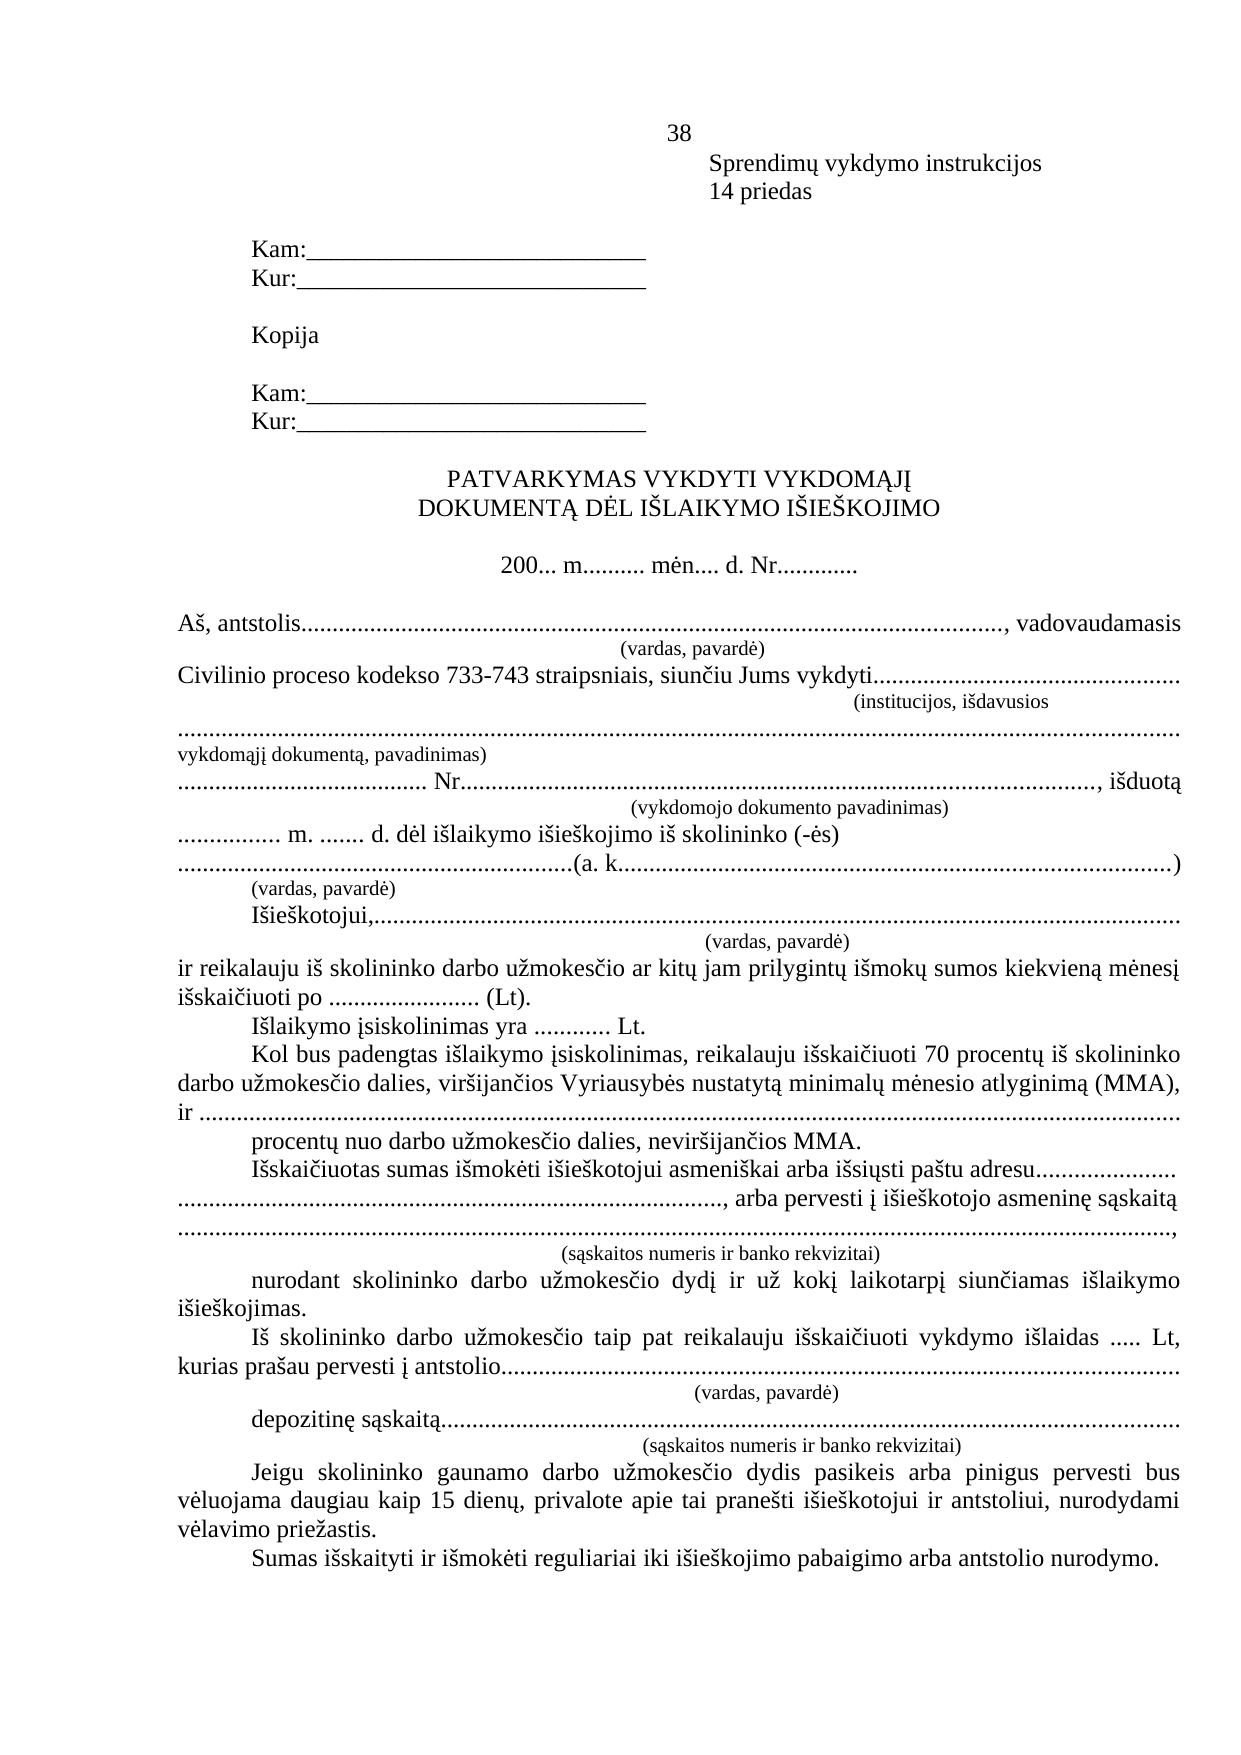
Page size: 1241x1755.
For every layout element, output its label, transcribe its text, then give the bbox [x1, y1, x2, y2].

text m. d. dėl išlaikymo išieškojimo iš skolininko (-ės) [177, 819, 1181, 848]
text PATVARKYMAS VYKDYTI VYKDOMĄJĮ [177, 464, 1181, 493]
text Kol bus padengtas išlaikymo įsiskolinimas, reikalauju išskaičiuoti 70 procentų iš skolininko darbo užmokesčio dalies, viršijančios Vyriausybės nustatytą minimalų mėnesio atlyginimą (MMA), ir [177, 1039, 1181, 1126]
text , arba pervesti į išieškotojo asmeninę sąskaitą [177, 1183, 1181, 1212]
text (vardas, pavardė) [177, 1380, 1181, 1404]
text Jeigu skolininko gaunamo darbo užmokesčio dydis pasikeis arba pinigus pervesti bus vėluojama daugiau kaip 15 dienų, privalote apie tai pranešti išieškotojui ir antstoliui, nurodydami vėlavimo priežastis. [177, 1457, 1181, 1543]
text Sumas išskaityti ir išmokėti reguliariai iki išieškojimo pabaigimo arba antstolio nurodymo. [177, 1543, 1181, 1572]
text (sąskaitos numeris ir banko rekvizitai) [177, 1241, 1181, 1265]
text (vardas, pavardė) [177, 929, 1181, 953]
text Išieškotojui, [177, 900, 1181, 929]
text (vykdomojo dokumento pavadinimas) [177, 795, 1181, 819]
text depozitinę sąskaitą [177, 1404, 1181, 1433]
text Kur: [177, 263, 1181, 291]
text Sprendimų vykdymo instrukcijos [709, 148, 1181, 176]
text (vardas, pavardė) [177, 876, 1181, 900]
text Civilinio proceso kodekso 733-743 straipsniais, siunčiu Jums vykdyti [177, 660, 1181, 689]
text DOKUMENTĄ DĖL IŠLAIKYMO IŠIEŠKOJIMO [177, 493, 1181, 521]
text Iš skolininko darbo užmokesčio taip pat reikalauju išskaičiuoti vykdymo išlaidas ..... Lt, kurias prašau pervesti į antstolio [177, 1322, 1181, 1380]
text Kam: [177, 234, 1181, 263]
text , [177, 1212, 1181, 1241]
text Išlaikymo įsiskolinimas yra Lt. [177, 1011, 1181, 1039]
text procentų nuo darbo užmokesčio dalies, neviršijančios MMA. [177, 1126, 1181, 1154]
text Nr. , išduotą [177, 766, 1181, 795]
text Išskaičiuotas sumas išmokėti išieškotojui asmeniškai arba išsiųsti paštu adresu [177, 1154, 1181, 1183]
text (a. k ) [177, 848, 1181, 876]
text 14 priedas [177, 176, 1181, 205]
text vykdomąjį dokumentą, pavadinimas) [177, 742, 1181, 766]
text ir reikalauju iš skolininko darbo užmokesčio ar kitų jam prilygintų išmokų sumos kiekvieną mėnesį išskaičiuoti po (Lt). [177, 953, 1181, 1011]
text (vardas, pavardė) [177, 636, 1181, 660]
text Aš, antstolis , vadovaudamasis [177, 608, 1181, 636]
text (sąskaitos numeris ir banko rekvizitai) [177, 1433, 1181, 1457]
text 200... m.......... mėn.... d. Nr............. [177, 550, 1181, 579]
text Kopija [177, 320, 1181, 349]
text nurodant skolininko darbo užmokesčio dydį ir už kokį laikotarpį siunčiamas išlaikymo išieškojimas. [177, 1265, 1181, 1322]
text Kur: [177, 406, 1181, 435]
text Kam: [177, 378, 1181, 406]
text (institucijos, išdavusios [718, 689, 1181, 713]
